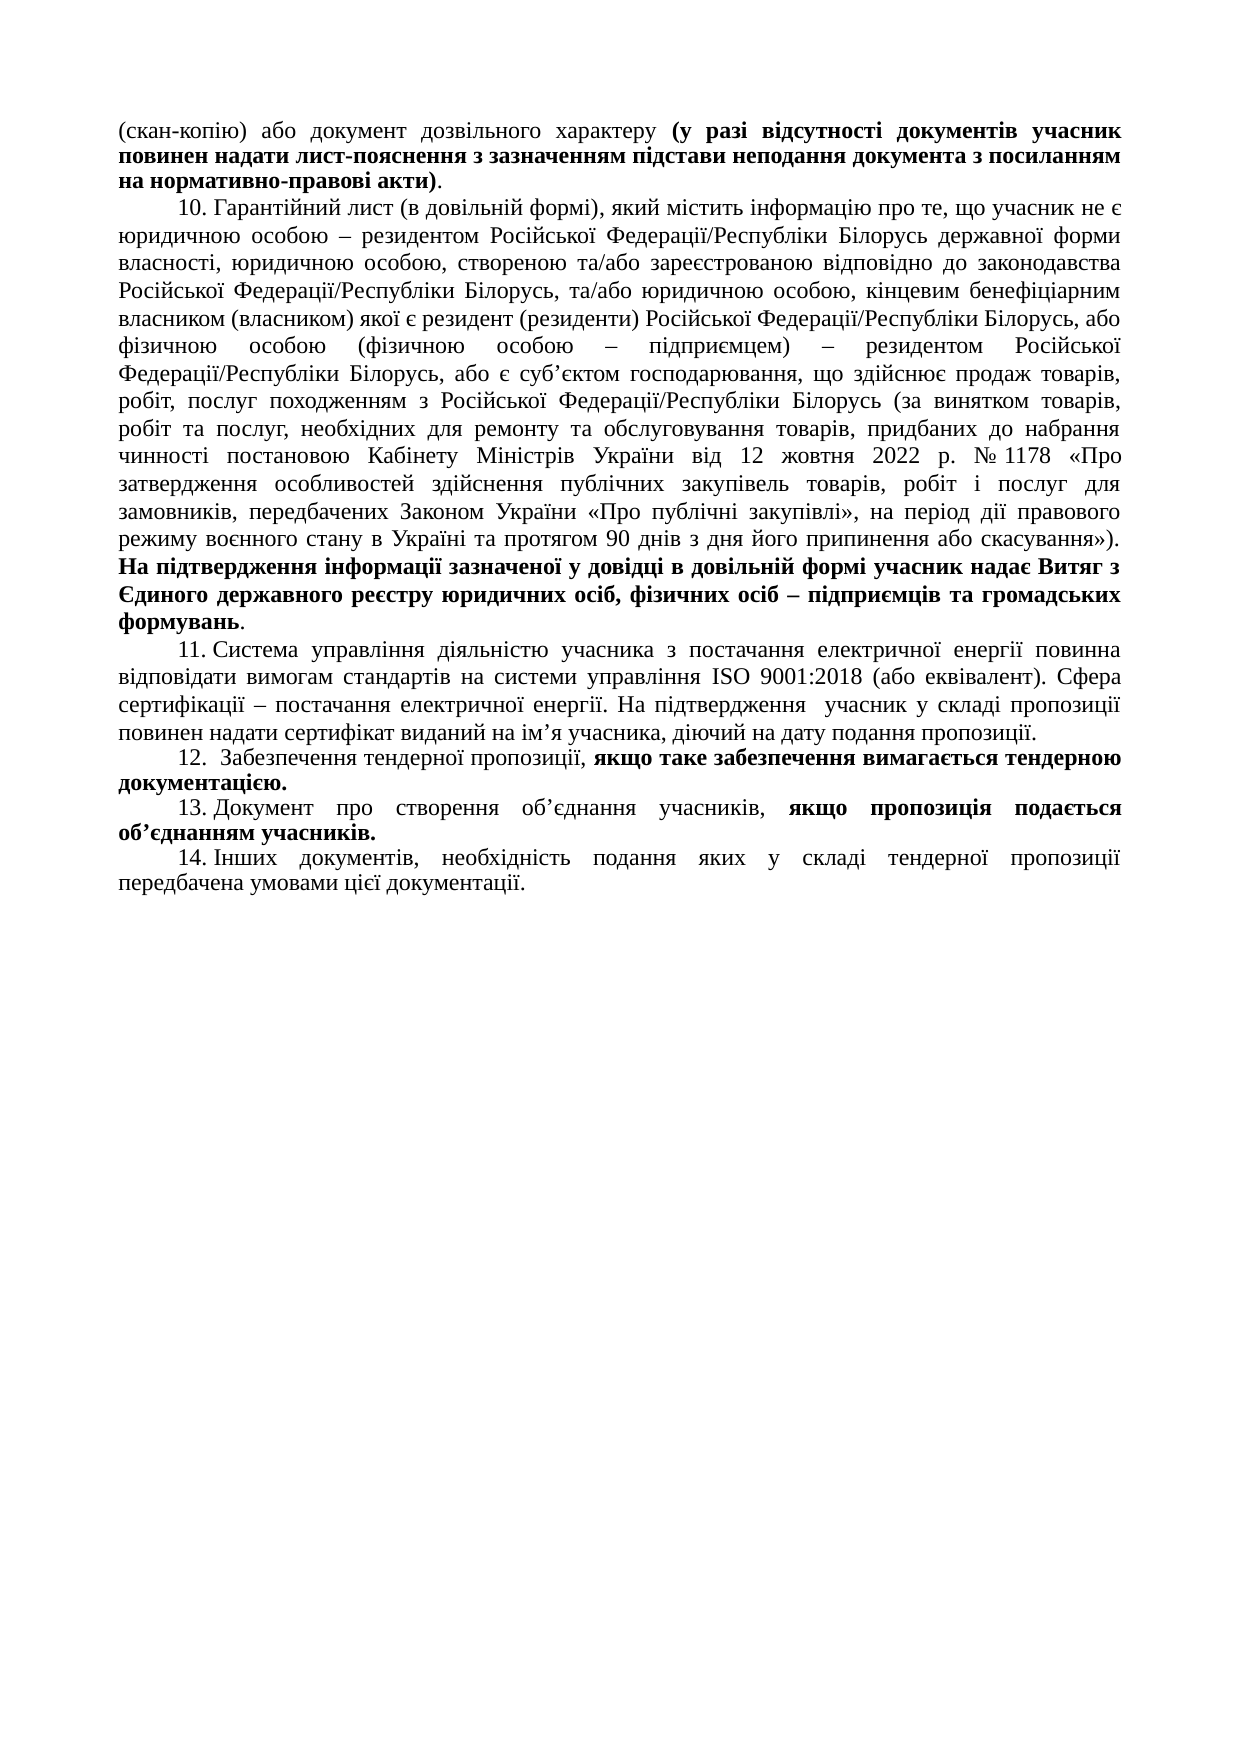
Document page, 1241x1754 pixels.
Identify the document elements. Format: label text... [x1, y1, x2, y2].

text 14. Інших документів, необхідність подання яких у складі тендерної пропозиції передбачена умовами цієї документації. [118, 845, 1122, 895]
text 12. Забезпечення тендерної пропозиції, якщо таке забезпечення вимагається тендерною документацією. [118, 745, 1122, 795]
text (скан-копію) або документ дозвільного характеру (у разі відсутності документів учасник повинен надати лист-пояснення з зазначенням підстави неподання документа з посиланням на нормативно-правові акти). [118, 118, 1122, 193]
text 13. Документ про створення об’єднання учасників, якщо пропозиція подається об’єднанням учасників. [118, 795, 1122, 845]
text 11. Система управління діяльністю учасника з постачання електричної енергії повинна відповідати вимогам стандартів на системи управління ISO 9001:2018 (або еквівалент). Сфера сертифікації – постачання електричної енергії. На підтвердження учасник у складі пропозиції повинен надати сертифікат виданий на ім’я учасника, діючий на дату подання пропозиції. [118, 635, 1122, 745]
text 10. Гарантійний лист (в довільній формі), який містить інформацію про те, що учасник не є юридичною особою – резидентом Російської Федерації/Республіки Білорусь державної форми власності, юридичною особою, створеною та/або зареєстрованою відповідно до законодавства Російської Федерації/Республіки Білорусь, та/або юридичною особою, кінцевим бенефіціарним власником (власником) якої є резидент (резиденти) Російської Федерації/Республіки Білорусь, або фізичною особою (фізичною особою – підприємцем) – резидентом Російської Федерації/Республіки Білорусь, або є суб’єктом господарювання, що здійснює продаж товарів, робіт, послуг походженням з Російської Федерації/Республіки Білорусь (за винятком товарів, робіт та послуг, необхідних для ремонту та обслуговування товарів, придбаних до набрання чинності постановою Кабінету Міністрів України від 12 жовтня 2022 р. № 1178 «Про затвердження особливостей здійснення публічних закупівель товарів, робіт і послуг для замовників, передбачених Законом України «Про публічні закупівлі», на період дії правового режиму воєнного стану в Україні та протягом 90 днів з дня його припинення або скасування»). На підтвердження інформації зазначеної у довідці в довільній формі учасник надає Витяг з Єдиного державного реєстру юридичних осіб, фізичних осіб – підприємців та громадських формувань. [118, 193, 1122, 635]
